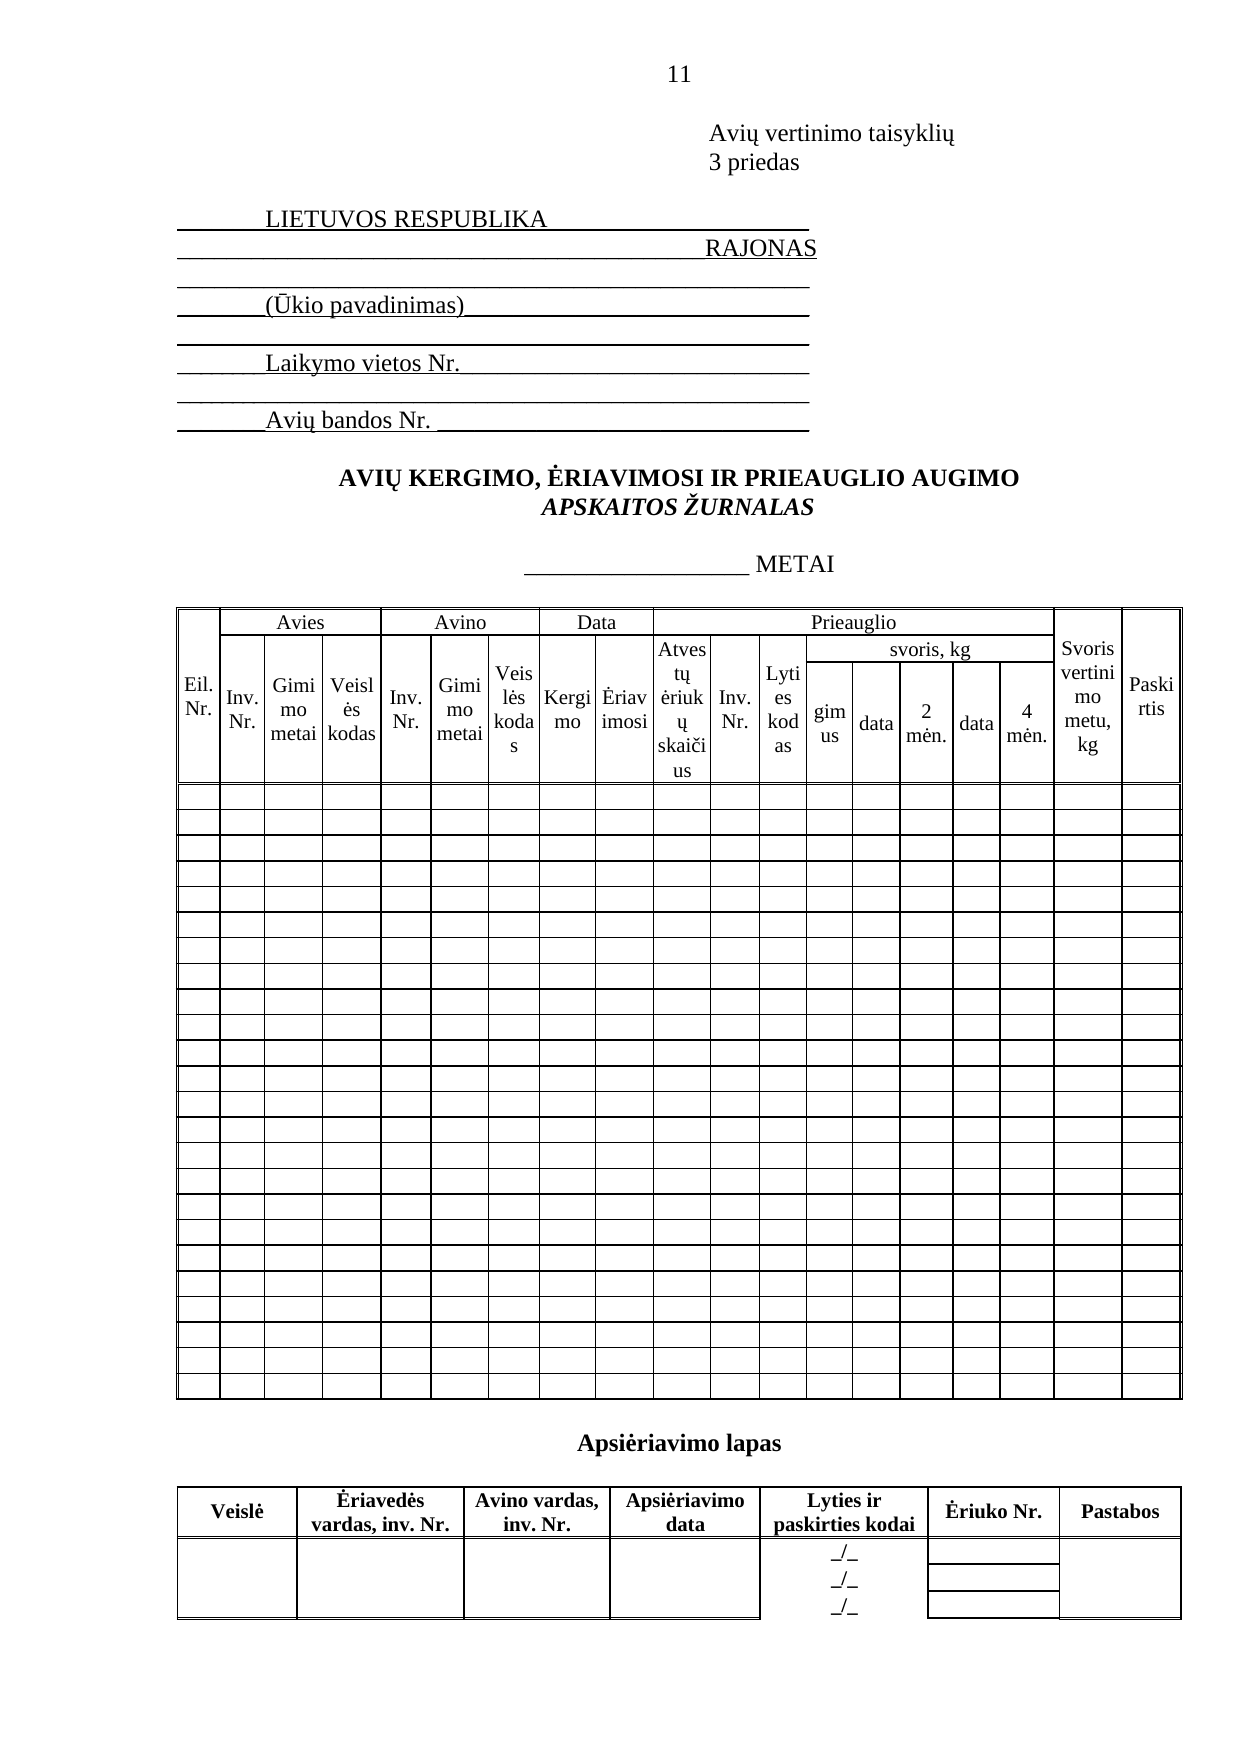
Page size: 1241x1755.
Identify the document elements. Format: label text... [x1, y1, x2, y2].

table_cell [323, 862, 327, 886]
table_cell [853, 938, 857, 962]
table_cell [706, 1348, 710, 1372]
table_cell [1049, 1195, 1053, 1219]
table_cell [760, 810, 764, 834]
table_cell [654, 913, 658, 937]
table_cell [755, 1246, 759, 1270]
table_cell [711, 938, 715, 962]
table_cell [706, 1015, 710, 1039]
table_cell [654, 1246, 658, 1270]
table_cell [755, 1195, 759, 1219]
table_cell [318, 1041, 322, 1065]
table_cell [265, 1169, 269, 1193]
table_cell [755, 1272, 759, 1296]
table_cell [711, 1067, 715, 1091]
table_cell [323, 810, 327, 834]
table_cell [591, 1143, 595, 1167]
table_cell Veislės kodas [323, 636, 380, 782]
table_cell [760, 836, 764, 860]
table_cell [318, 990, 322, 1014]
table_cell [711, 913, 715, 937]
table_cell Inv. Nr. [711, 636, 759, 782]
table_cell [323, 1272, 327, 1296]
table_cell [755, 1143, 759, 1167]
table_cell [760, 1220, 764, 1244]
table_cell [484, 1041, 488, 1065]
table_cell [649, 836, 653, 860]
table_cell [760, 1118, 764, 1142]
table_cell [265, 1348, 269, 1372]
table_cell [649, 1246, 653, 1270]
table_cell [265, 1015, 269, 1039]
table_cell 2 mėn. [901, 663, 952, 782]
table_cell [265, 1092, 269, 1116]
table_cell [535, 1374, 539, 1398]
table_cell [711, 1297, 715, 1321]
table_cell [591, 938, 595, 962]
table_cell [318, 1220, 322, 1244]
table_cell [760, 964, 764, 988]
table_cell [848, 990, 852, 1014]
table_cell [802, 964, 806, 988]
table_cell [706, 862, 710, 886]
table_cell [807, 1323, 811, 1347]
table_cell [265, 938, 269, 962]
table_cell [802, 785, 806, 809]
table_cell [848, 1220, 852, 1244]
table_cell [848, 1272, 852, 1296]
table_cell [755, 1015, 759, 1039]
table_cell [591, 836, 595, 860]
table_cell [260, 1195, 264, 1219]
table_cell [484, 785, 488, 809]
table_cell [265, 1041, 269, 1065]
table_cell [853, 1015, 857, 1039]
table_cell [318, 964, 322, 988]
table_cell [649, 964, 653, 988]
table_header Ėriuko Nr. [929, 1488, 1059, 1536]
table_cell [807, 990, 811, 1014]
table_cell [654, 938, 658, 962]
table_cell [807, 1220, 811, 1244]
table_cell [265, 862, 269, 886]
table_cell [1049, 1348, 1053, 1372]
table_cell [848, 1067, 852, 1091]
table_cell [649, 1374, 653, 1398]
table_cell [591, 1246, 595, 1270]
table_cell [760, 785, 764, 809]
table_cell [654, 1297, 658, 1321]
table_cell [654, 1348, 658, 1372]
table_cell [265, 887, 269, 911]
table_cell [711, 836, 715, 860]
table_cell [755, 1067, 759, 1091]
table_cell [755, 1092, 759, 1116]
table_cell [853, 1067, 857, 1091]
table_cell [484, 1323, 488, 1347]
table_cell [1049, 862, 1053, 886]
table_cell [323, 1323, 327, 1347]
table_cell [802, 938, 806, 962]
table_cell [760, 1246, 764, 1270]
table_cell [853, 785, 857, 809]
table_cell [591, 913, 595, 937]
table_cell [848, 1169, 852, 1193]
table_cell [318, 1143, 322, 1167]
table_cell [265, 1067, 269, 1091]
table_cell [755, 1348, 759, 1372]
table_cell [318, 862, 322, 886]
table_cell [260, 1220, 264, 1244]
table_cell [260, 887, 264, 911]
table_cell [260, 1297, 264, 1321]
table_cell [802, 887, 806, 911]
table_cell [260, 913, 264, 937]
text Avių vertinimo taisyklių [177, 118, 1181, 147]
table_cell [848, 1015, 852, 1039]
table_cell [484, 862, 488, 886]
table_cell [755, 836, 759, 860]
table_cell [591, 1323, 595, 1347]
table_cell [711, 1246, 715, 1270]
table_cell [802, 1220, 806, 1244]
table_cell [484, 887, 488, 911]
table_cell [260, 1041, 264, 1065]
table_cell [260, 1246, 264, 1270]
table_cell [318, 1297, 322, 1321]
table_cell [649, 1143, 653, 1167]
table_cell [318, 1118, 322, 1142]
table_cell [265, 1297, 269, 1321]
table_cell [318, 1374, 322, 1398]
table_cell [760, 990, 764, 1014]
table_cell [260, 1323, 264, 1347]
table_cell [807, 785, 811, 809]
table_cell [711, 1272, 715, 1296]
table_cell [265, 1118, 269, 1142]
table_cell [807, 913, 811, 937]
table_cell [802, 1169, 806, 1193]
table_cell [807, 1246, 811, 1270]
table_cell [760, 1067, 764, 1091]
text _ [177, 262, 1181, 291]
table_cell [807, 1297, 811, 1321]
table_cell [465, 1539, 609, 1617]
table_cell [755, 990, 759, 1014]
table_cell [848, 1195, 852, 1219]
table_cell [323, 1092, 327, 1116]
table_cell [318, 1323, 322, 1347]
table_cell [802, 913, 806, 937]
table_cell [711, 1041, 715, 1065]
table_cell [535, 990, 539, 1014]
table_cell [853, 887, 857, 911]
table_cell [755, 1323, 759, 1347]
table_cell [654, 810, 658, 834]
table_cell [853, 1374, 857, 1398]
table_cell [654, 862, 658, 886]
table_cell [706, 1246, 710, 1270]
text _ Laikymo vietos Nr. [177, 348, 1181, 377]
table_cell [1049, 1374, 1053, 1398]
table_cell [265, 810, 269, 834]
table_cell data [954, 663, 999, 782]
table_cell [853, 1297, 857, 1321]
table_cell [654, 785, 658, 809]
table_cell [706, 1143, 710, 1167]
table_cell Gimimo metai [265, 636, 322, 782]
table_cell [755, 1041, 759, 1065]
table_cell [265, 1246, 269, 1270]
table_cell [591, 1169, 595, 1193]
table_cell [760, 1092, 764, 1116]
table_cell [323, 785, 327, 809]
table_cell [265, 964, 269, 988]
table_cell [654, 887, 658, 911]
table_header Eil. Nr. [179, 610, 219, 782]
table_cell [706, 1041, 710, 1065]
table_cell [853, 1323, 857, 1347]
table_header Veislė [178, 1488, 296, 1536]
table_cell [1049, 1092, 1053, 1116]
table_cell [848, 887, 852, 911]
table_cell [848, 810, 852, 834]
table_cell [265, 785, 269, 809]
table_cell [706, 964, 710, 988]
table_cell [848, 913, 852, 937]
table_cell [535, 1323, 539, 1347]
table_cell [318, 1067, 322, 1091]
table_cell [760, 1374, 764, 1398]
table_cell [1049, 810, 1053, 834]
table_cell [591, 1220, 595, 1244]
table_cell [853, 1092, 857, 1116]
table_cell [706, 1374, 710, 1398]
table_cell [484, 1297, 488, 1321]
table_cell [711, 1118, 715, 1142]
table_cell [484, 836, 488, 860]
table_cell [535, 1195, 539, 1219]
table_cell [649, 913, 653, 937]
table_cell [535, 938, 539, 962]
table_cell [318, 836, 322, 860]
table_cell Ėriavimosi [596, 636, 653, 782]
table_cell [260, 1015, 264, 1039]
table_cell [484, 1092, 488, 1116]
table_cell [484, 1015, 488, 1039]
table_cell [1049, 836, 1053, 860]
table_cell [654, 990, 658, 1014]
table_cell [755, 1118, 759, 1142]
table_cell [649, 1297, 653, 1321]
text 3 priedas [177, 147, 1181, 176]
table_cell [260, 836, 264, 860]
text _ LIETUVOS RESPUBLIKA [177, 204, 1181, 233]
table_cell [760, 938, 764, 962]
table_cell [807, 887, 811, 911]
table_cell [323, 1374, 327, 1398]
table_cell [318, 913, 322, 937]
table_cell [265, 990, 269, 1014]
table_cell [654, 1143, 658, 1167]
table_cell [848, 1348, 852, 1372]
table_cell [484, 964, 488, 988]
table_cell [760, 1195, 764, 1219]
table_cell [802, 1374, 806, 1398]
table_cell [484, 1143, 488, 1167]
table_cell [1049, 1067, 1053, 1091]
table_cell [260, 1348, 264, 1372]
table_cell [318, 1272, 322, 1296]
table_cell [535, 1118, 539, 1142]
table_cell [802, 836, 806, 860]
table_cell [711, 862, 715, 886]
table_cell [802, 1195, 806, 1219]
table_cell [802, 1092, 806, 1116]
table_cell [484, 990, 488, 1014]
table_cell [807, 1272, 811, 1296]
table_cell [853, 1348, 857, 1372]
table_cell [706, 1297, 710, 1321]
table_cell [484, 810, 488, 834]
table_cell [760, 1015, 764, 1039]
table_cell [260, 810, 264, 834]
table_cell [853, 964, 857, 988]
table_cell [649, 1272, 653, 1296]
table_cell [848, 1041, 852, 1065]
table_cell [649, 862, 653, 886]
table_cell [848, 1297, 852, 1321]
table_cell [649, 938, 653, 962]
table_cell [649, 990, 653, 1014]
table_cell [535, 862, 539, 886]
text _ [177, 319, 1181, 348]
table_cell [848, 964, 852, 988]
table_cell [1049, 938, 1053, 962]
table_cell [484, 938, 488, 962]
table_cell [807, 938, 811, 962]
table_cell [535, 887, 539, 911]
table_cell [535, 1143, 539, 1167]
table_cell [649, 1195, 653, 1219]
table_cell [1049, 1297, 1053, 1321]
table_cell [591, 964, 595, 988]
table_cell [535, 1092, 539, 1116]
table_header Data [649, 610, 653, 634]
table_cell [802, 862, 806, 886]
table_cell [711, 1374, 715, 1398]
table_cell svoris, kg [807, 636, 1053, 661]
table_cell [853, 862, 857, 886]
table_cell [1049, 1015, 1053, 1039]
table_cell [848, 836, 852, 860]
table_cell [853, 1195, 857, 1219]
table_cell [1049, 1169, 1053, 1193]
table_cell Kergimo [540, 636, 595, 782]
table_cell [755, 862, 759, 886]
table_cell [755, 1169, 759, 1193]
table_cell [535, 913, 539, 937]
table_cell [848, 1118, 852, 1142]
table_cell [848, 1374, 852, 1398]
table_header Svoris vertinimo metu, kg [1055, 610, 1121, 782]
table_cell [802, 1041, 806, 1065]
table_cell [853, 810, 857, 834]
table_cell [318, 1092, 322, 1116]
table_cell [484, 1246, 488, 1270]
table_cell [654, 836, 658, 860]
table_cell [807, 1348, 811, 1372]
table_cell [265, 1220, 269, 1244]
table_cell [711, 990, 715, 1014]
table_cell [706, 1118, 710, 1142]
table_cell [611, 1539, 759, 1617]
table_cell [591, 1195, 595, 1219]
table_cell [802, 990, 806, 1014]
table_cell [807, 810, 811, 834]
table_cell [535, 1169, 539, 1193]
table_cell [649, 887, 653, 911]
table_cell [807, 1195, 811, 1219]
table_cell [535, 810, 539, 834]
table_cell [260, 964, 264, 988]
table_cell [760, 1297, 764, 1321]
table_cell [265, 913, 269, 937]
table_cell [318, 1169, 322, 1193]
table_cell [649, 1041, 653, 1065]
table_cell [1055, 1539, 1059, 1563]
table_cell [649, 1092, 653, 1116]
table_cell [807, 1067, 811, 1091]
table_cell [802, 1297, 806, 1321]
table_cell [711, 1092, 715, 1116]
table_cell [591, 862, 595, 886]
table_cell [649, 1169, 653, 1193]
table_cell [260, 1374, 264, 1398]
text Apsiėriavimo lapas [177, 1428, 1181, 1457]
table_cell [711, 1323, 715, 1347]
table_cell [807, 862, 811, 886]
table_cell [535, 1015, 539, 1039]
table_cell gimus [807, 663, 852, 782]
table_cell [853, 913, 857, 937]
table_cell [807, 1143, 811, 1167]
table_cell [760, 1272, 764, 1296]
table_cell [323, 1169, 327, 1193]
table_header Paskirtis [1123, 610, 1179, 782]
table_cell [484, 1374, 488, 1398]
table_cell [706, 1067, 710, 1091]
table_cell [654, 1118, 658, 1142]
table_cell [711, 1143, 715, 1167]
table_cell Inv. Nr. [382, 636, 430, 782]
table_cell [535, 1041, 539, 1065]
table_cell [260, 938, 264, 962]
table_cell [807, 964, 811, 988]
text __________________ METAI [177, 549, 1181, 578]
table_cell [706, 785, 710, 809]
table_cell [1060, 1539, 1180, 1617]
table_cell [1049, 1220, 1053, 1244]
table_cell [649, 785, 653, 809]
table_cell [318, 1015, 322, 1039]
table_cell [484, 1067, 488, 1091]
table_cell [323, 1015, 327, 1039]
table_cell [265, 1195, 269, 1219]
table_cell [760, 1143, 764, 1167]
table_cell [1049, 1323, 1053, 1347]
table_cell [853, 1143, 857, 1167]
table_cell [178, 1539, 296, 1617]
table_cell [260, 862, 264, 886]
table_cell [711, 810, 715, 834]
table_cell [706, 913, 710, 937]
table_cell [654, 1169, 658, 1193]
table_cell [535, 1067, 539, 1091]
table_cell [711, 1220, 715, 1244]
table_cell Lyties kodas [760, 636, 806, 782]
table_cell [760, 862, 764, 886]
table_cell Veislės kodas [489, 636, 539, 782]
table_cell [323, 1220, 327, 1244]
table_cell [323, 1348, 327, 1372]
table_cell [591, 1015, 595, 1039]
table_cell [318, 887, 322, 911]
table_cell [654, 1092, 658, 1116]
table_cell [706, 1323, 710, 1347]
table_cell [760, 913, 764, 937]
table_cell [260, 1118, 264, 1142]
table_cell Atvestų ėriukų skaičius [654, 636, 710, 782]
table_cell [802, 1246, 806, 1270]
table_cell [848, 862, 852, 886]
table_cell [706, 810, 710, 834]
table_cell [260, 1067, 264, 1091]
table_cell [802, 1348, 806, 1372]
table_cell [802, 1015, 806, 1039]
table_cell [265, 1323, 269, 1347]
table_cell [591, 887, 595, 911]
table_cell [649, 1348, 653, 1372]
table_cell [323, 1297, 327, 1321]
table_cell [535, 1348, 539, 1372]
table_cell [535, 1297, 539, 1321]
table_cell [535, 1246, 539, 1270]
table_cell [755, 887, 759, 911]
table_cell [848, 1143, 852, 1167]
table_cell [802, 1323, 806, 1347]
table_cell [591, 1041, 595, 1065]
table_cell [591, 1118, 595, 1142]
table_cell [1049, 887, 1053, 911]
table_cell [1049, 1118, 1053, 1142]
text _ (Ūkio pavadinimas) [177, 291, 1181, 319]
table_cell [807, 1118, 811, 1142]
table_cell [853, 1272, 857, 1296]
table_cell [802, 1067, 806, 1091]
table_cell [711, 1015, 715, 1039]
table_cell [755, 913, 759, 937]
table_cell [649, 1015, 653, 1039]
table_cell [260, 785, 264, 809]
table_cell [591, 1348, 595, 1372]
table_cell [853, 990, 857, 1014]
table_cell [711, 1169, 715, 1193]
table_cell [323, 1118, 327, 1142]
table_cell [318, 938, 322, 962]
table_cell [1049, 785, 1053, 809]
table_cell [323, 964, 327, 988]
table_cell [711, 964, 715, 988]
table_cell [323, 913, 327, 937]
table_cell [853, 1246, 857, 1270]
table_cell [484, 913, 488, 937]
table_cell [1049, 913, 1053, 937]
table_cell [265, 1272, 269, 1296]
table_cell [755, 1220, 759, 1244]
table_cell [1049, 1143, 1053, 1167]
table_cell [807, 1015, 811, 1039]
table_cell [853, 1118, 857, 1142]
table_cell _/_ [761, 1590, 927, 1617]
table_cell [755, 938, 759, 962]
table_cell [260, 1272, 264, 1296]
table_cell [706, 990, 710, 1014]
table_cell [755, 1374, 759, 1398]
table_cell [706, 1195, 710, 1219]
table_cell [323, 836, 327, 860]
table_cell [654, 1015, 658, 1039]
table_cell [706, 1220, 710, 1244]
table_cell [711, 785, 715, 809]
table_cell [323, 990, 327, 1014]
table_cell 4 mėn. [1001, 663, 1053, 782]
table_cell [260, 990, 264, 1014]
table_cell [1049, 1246, 1053, 1270]
table_cell [654, 1220, 658, 1244]
table_cell [318, 785, 322, 809]
table_cell [807, 1169, 811, 1193]
table_cell [706, 1169, 710, 1193]
table_cell [706, 1092, 710, 1116]
table_cell [323, 1143, 327, 1167]
table_cell [711, 887, 715, 911]
table_cell [1049, 1041, 1053, 1065]
table_cell _/_ [761, 1563, 927, 1590]
table_cell [591, 810, 595, 834]
table_cell [755, 1297, 759, 1321]
table_cell [807, 1041, 811, 1065]
table_cell [484, 1195, 488, 1219]
table_cell [591, 990, 595, 1014]
table_cell [298, 1539, 463, 1617]
text _ Avių bandos Nr. [177, 406, 1181, 434]
table_cell [649, 1323, 653, 1347]
table_cell [853, 836, 857, 860]
table_cell [848, 1323, 852, 1347]
table_cell [260, 1092, 264, 1116]
table_cell [591, 1272, 595, 1296]
table_cell [323, 938, 327, 962]
table_cell [760, 1041, 764, 1065]
table_cell [848, 938, 852, 962]
table_cell [535, 1272, 539, 1296]
table_cell [260, 1143, 264, 1167]
table_cell [760, 1169, 764, 1193]
table_cell [654, 1041, 658, 1065]
table_cell [535, 1220, 539, 1244]
table_cell [323, 1067, 327, 1091]
table_cell [484, 1272, 488, 1296]
table_cell [802, 1272, 806, 1296]
table_cell [323, 887, 327, 911]
table_cell [535, 836, 539, 860]
table_cell [853, 1220, 857, 1244]
table_cell [591, 1067, 595, 1091]
table_cell [649, 1118, 653, 1142]
table_cell [706, 887, 710, 911]
text _ [177, 377, 1181, 406]
table_cell [802, 1118, 806, 1142]
table_cell [807, 1092, 811, 1116]
table_cell [1049, 990, 1053, 1014]
table_cell [535, 785, 539, 809]
table_cell [484, 1220, 488, 1244]
table_cell [760, 887, 764, 911]
table_cell [706, 1272, 710, 1296]
table_cell [711, 1348, 715, 1372]
table_cell [484, 1348, 488, 1372]
table_cell [654, 1323, 658, 1347]
table_cell [654, 1195, 658, 1219]
table_cell [848, 1092, 852, 1116]
table_cell [591, 1374, 595, 1398]
table_cell data [853, 663, 899, 782]
table_cell [265, 1374, 269, 1398]
table_cell [260, 1169, 264, 1193]
table_cell Gimimo metai [432, 636, 488, 782]
table_cell [853, 1169, 857, 1193]
table_cell [802, 810, 806, 834]
table_cell [318, 810, 322, 834]
table_cell [591, 785, 595, 809]
table_cell [649, 1067, 653, 1091]
table_cell [649, 1220, 653, 1244]
text AVIŲ KERGIMO, ĖRIAVIMOSI IR PRIEAUGLIO AUGIMO [177, 463, 1181, 492]
table_cell [706, 938, 710, 962]
table_cell [649, 810, 653, 834]
table_cell [654, 1374, 658, 1398]
table_cell [535, 964, 539, 988]
table_cell [929, 1592, 1059, 1617]
table_cell [318, 1195, 322, 1219]
table_cell [318, 1246, 322, 1270]
table_cell [760, 1348, 764, 1372]
table_cell [853, 1041, 857, 1065]
table_cell [323, 1041, 327, 1065]
table_cell [318, 1348, 322, 1372]
table_cell [848, 1246, 852, 1270]
table_cell [323, 1195, 327, 1219]
table_cell [484, 1118, 488, 1142]
table_cell [755, 785, 759, 809]
table_cell [654, 1067, 658, 1091]
table_cell Inv. Nr. [221, 636, 264, 782]
table_cell [591, 1092, 595, 1116]
table_cell [654, 964, 658, 988]
table_cell [1049, 1272, 1053, 1296]
table_cell [323, 1246, 327, 1270]
table_cell [591, 1297, 595, 1321]
table_cell [1049, 964, 1053, 988]
table_cell [802, 1143, 806, 1167]
table_cell [755, 810, 759, 834]
table_cell [760, 1323, 764, 1347]
table_cell [848, 785, 852, 809]
text _ RAJONAS [177, 233, 1181, 262]
text APSKAITOS ŽURNALAS [177, 492, 1181, 521]
table_cell [484, 1169, 488, 1193]
table_cell [654, 1272, 658, 1296]
table_cell [807, 836, 811, 860]
table_cell [711, 1195, 715, 1219]
table_cell [706, 836, 710, 860]
table_cell [929, 1565, 1059, 1590]
table_cell [265, 836, 269, 860]
table_cell [265, 1143, 269, 1167]
table_cell [807, 1374, 811, 1398]
table_cell [755, 964, 759, 988]
table_header Pastabos [1060, 1488, 1180, 1536]
